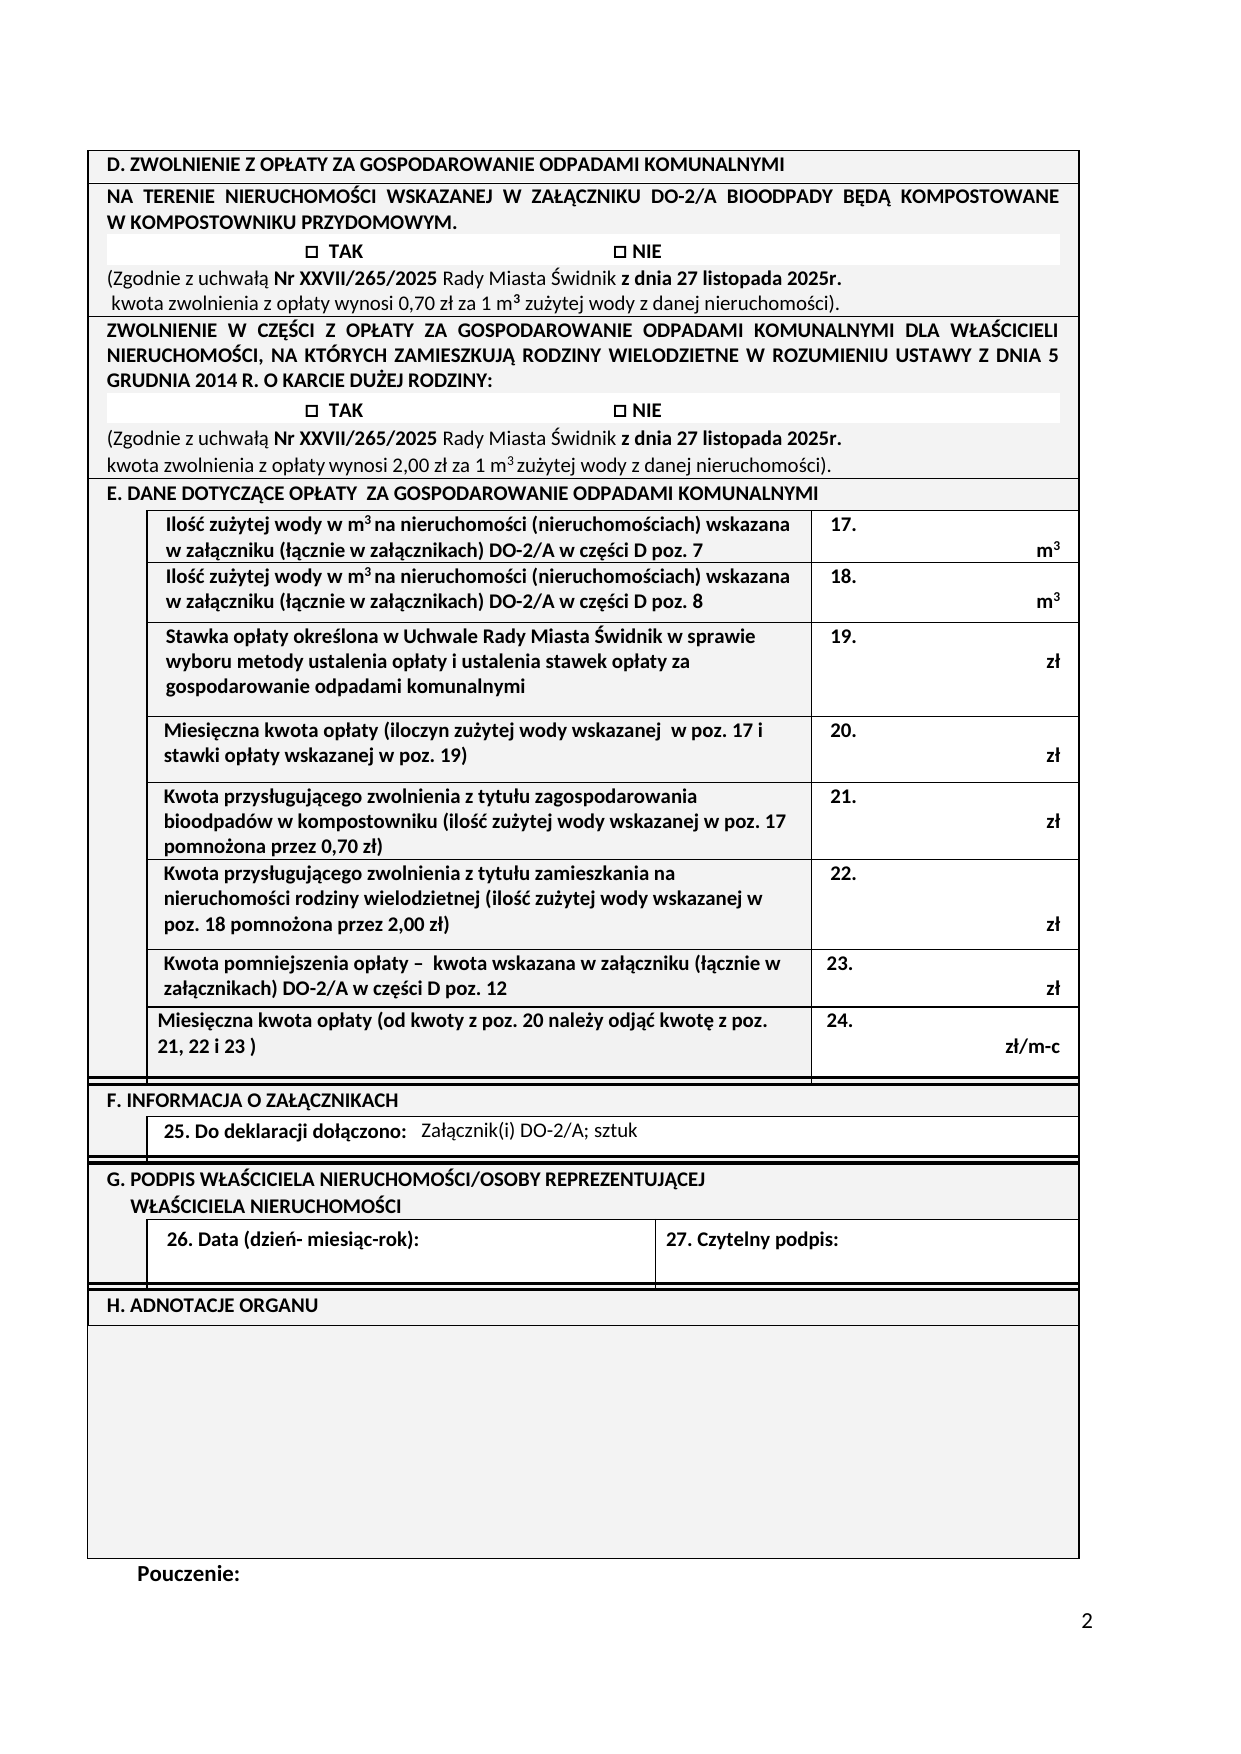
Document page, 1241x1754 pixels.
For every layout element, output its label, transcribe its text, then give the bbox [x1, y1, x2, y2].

table_cell [89, 1116, 146, 1146]
table_cell [1080, 1219, 1118, 1282]
table_header D. ZWOLNIENIE Z OPŁATY ZA GOSPODAROWANIE ODPADAMI KOMUNALNYMI [89, 151, 1078, 182]
table_cell [89, 510, 146, 949]
table_header [1118, 150, 1158, 182]
table_cell [1080, 622, 1118, 716]
table_cell Ilość zużytej wody w m3 na nieruchomości (nieruchomościach) wskazana w załączniku (łącznie w załącznikach) DO-2/A w części D poz. 7 [148, 511, 811, 562]
table_cell [1080, 1076, 1118, 1116]
table_cell [1118, 1006, 1158, 1076]
table_cell [89, 1146, 146, 1155]
table_cell [1118, 949, 1158, 1006]
table_cell [1080, 1282, 1118, 1325]
table_cell [812, 1079, 1078, 1083]
table_cell [1118, 183, 1158, 316]
table_cell H. ADNOTACJE ORGANU [89, 1291, 1078, 1325]
table_cell 18. m3 [812, 563, 1078, 622]
table_cell 20. zł [812, 717, 1078, 782]
table_cell [1118, 562, 1158, 622]
table_cell G. PODPIS WŁAŚCICIELA NIERUCHOMOŚCI/OSOBY REPREZENTUJĄCEJ WŁAŚCICIELA NIERUCHOMOŚCI [89, 1165, 1078, 1219]
table_cell 24. zł/m-c [812, 1008, 1078, 1076]
table_cell [1080, 859, 1118, 949]
table_cell [89, 1219, 146, 1282]
table_cell [1118, 859, 1158, 949]
table_cell Ilość zużytej wody w m3 na nieruchomości (nieruchomościach) wskazana w załączniku (łącznie w załącznikach) DO-2/A w części D poz. 8 [148, 563, 811, 622]
table_cell 27. Czytelny podpis: [656, 1220, 1078, 1282]
table_cell [88, 1326, 1078, 1558]
table_cell Kwota przysługującego zwolnienia z tytułu zamieszkania na nieruchomości rodziny wielodzietnej (ilość zużytej wody wskazanej w poz. 18 pomnożona przez 2,00 zł) [148, 860, 811, 949]
table_cell 21. zł [812, 783, 1078, 859]
table_cell [89, 1006, 146, 1076]
table_cell [1118, 1219, 1158, 1282]
table_cell Kwota przysługującego zwolnienia z tytułu zagospodarowania bioodpadów w kompostowniku (ilość zużytej wody wskazanej w poz. 17 pomnożona przez 0,70 zł) [148, 783, 811, 859]
table_cell [1080, 510, 1118, 562]
table_cell [1118, 510, 1158, 562]
table_cell 19. zł [812, 623, 1078, 716]
table_cell [1080, 478, 1118, 510]
table_cell [1118, 1282, 1158, 1325]
table_cell NA TERENIE NIERUCHOMOŚCI WSKAZANEJ W ZAŁĄCZNIKU DO-2/A BIOODPADY BĘDĄ KOMPOSTOWANE W KOMPOSTOWNIKU PRZYDOMOWYM. □ TAK □ NIE (Zgodnie z uchwałą Nr XXVII/265/2025 Rady Miasta Świdnik z dnia 27 listopada 2025r. kwota zwolnienia z opłaty wynosi 0,70 zł za 1 m3 zużytej wody z danej nieruchomości). [89, 184, 1078, 316]
table_cell 25. Do deklaracji dołączono: Załącznik(i) DO-2/A; sztuk [148, 1117, 1078, 1155]
table_cell 22. zł [812, 860, 1078, 949]
table_cell [1080, 562, 1118, 622]
table_cell E. DANE DOTYCZĄCE OPŁATY ZA GOSPODAROWANIE ODPADAMI KOMUNALNYMI [89, 479, 1078, 510]
table_cell [1118, 1076, 1158, 1116]
table_cell Kwota pomniejszenia opłaty – kwota wskazana w załączniku (łącznie w załącznikach) DO-2/A w części D poz. 12 [148, 950, 811, 1006]
text Pouczenie: [129, 1559, 1108, 1587]
table_cell [1080, 1146, 1118, 1155]
table_cell [1080, 1116, 1118, 1146]
table_cell [1080, 183, 1118, 316]
table_cell [1080, 316, 1118, 478]
table_cell [1118, 478, 1158, 510]
table_cell [1118, 1325, 1158, 1558]
table_cell [1118, 1116, 1158, 1146]
table_cell F. INFORMACJA O ZAŁĄCZNIKACH [89, 1086, 1078, 1116]
table_cell 23. zł zł [812, 950, 1078, 1006]
table_cell [1080, 716, 1118, 782]
table_header [1080, 150, 1118, 182]
table_cell [89, 949, 146, 1006]
table_cell Miesięczna kwota opłaty (od kwoty z poz. 20 należy odjąć kwotę z poz. 21, 22 i 23 ) [148, 1008, 811, 1076]
table_cell Stawka opłaty określona w Uchwale Rady Miasta Świdnik w sprawie wyboru metody ustalenia opłaty i ustalenia stawek opłaty za gospodarowanie odpadami komunalnymi [148, 623, 811, 716]
table_cell [1080, 949, 1118, 1006]
table_cell [1080, 782, 1118, 859]
table_cell [1118, 782, 1158, 859]
table_cell ZWOLNIENIE W CZĘŚCI Z OPŁATY ZA GOSPODAROWANIE ODPADAMI KOMUNALNYMI DLA WŁAŚCICIELI NIERUCHOMOŚCI, NA KTÓRYCH ZAMIESZKUJĄ RODZINY WIELODZIETNE W ROZUMIENIU USTAWY Z DNIA 5 GRUDNIA 2014 R. O KARCIE DUŻEJ RODZINY: □ TAK □ NIE (Zgodnie z uchwałą Nr XXVII/265/2025 Rady Miasta Świdnik z dnia 27 listopada 2025r. kwota zwolnienia z opłaty wynosi 2,00 zł za 1 m3 zużytej wody z danej nieruchomości). [89, 317, 1078, 478]
table_cell [1118, 716, 1158, 782]
table_cell [1080, 1325, 1118, 1558]
table_cell 17. m3 [812, 511, 1078, 562]
table_cell [1118, 316, 1158, 478]
table_cell [1118, 622, 1158, 716]
table_cell [1080, 1006, 1118, 1076]
table_cell [1080, 1155, 1118, 1219]
table_cell Miesięczna kwota opłaty (iloczyn zużytej wody wskazanej w poz. 17 i stawki opłaty wskazanej w poz. 19) [148, 717, 811, 782]
table_cell [148, 1079, 811, 1083]
table_cell 26. Data (dzień- miesiąc-rok): [148, 1220, 655, 1282]
table_cell [1118, 1155, 1158, 1219]
table_cell [1118, 1146, 1158, 1155]
